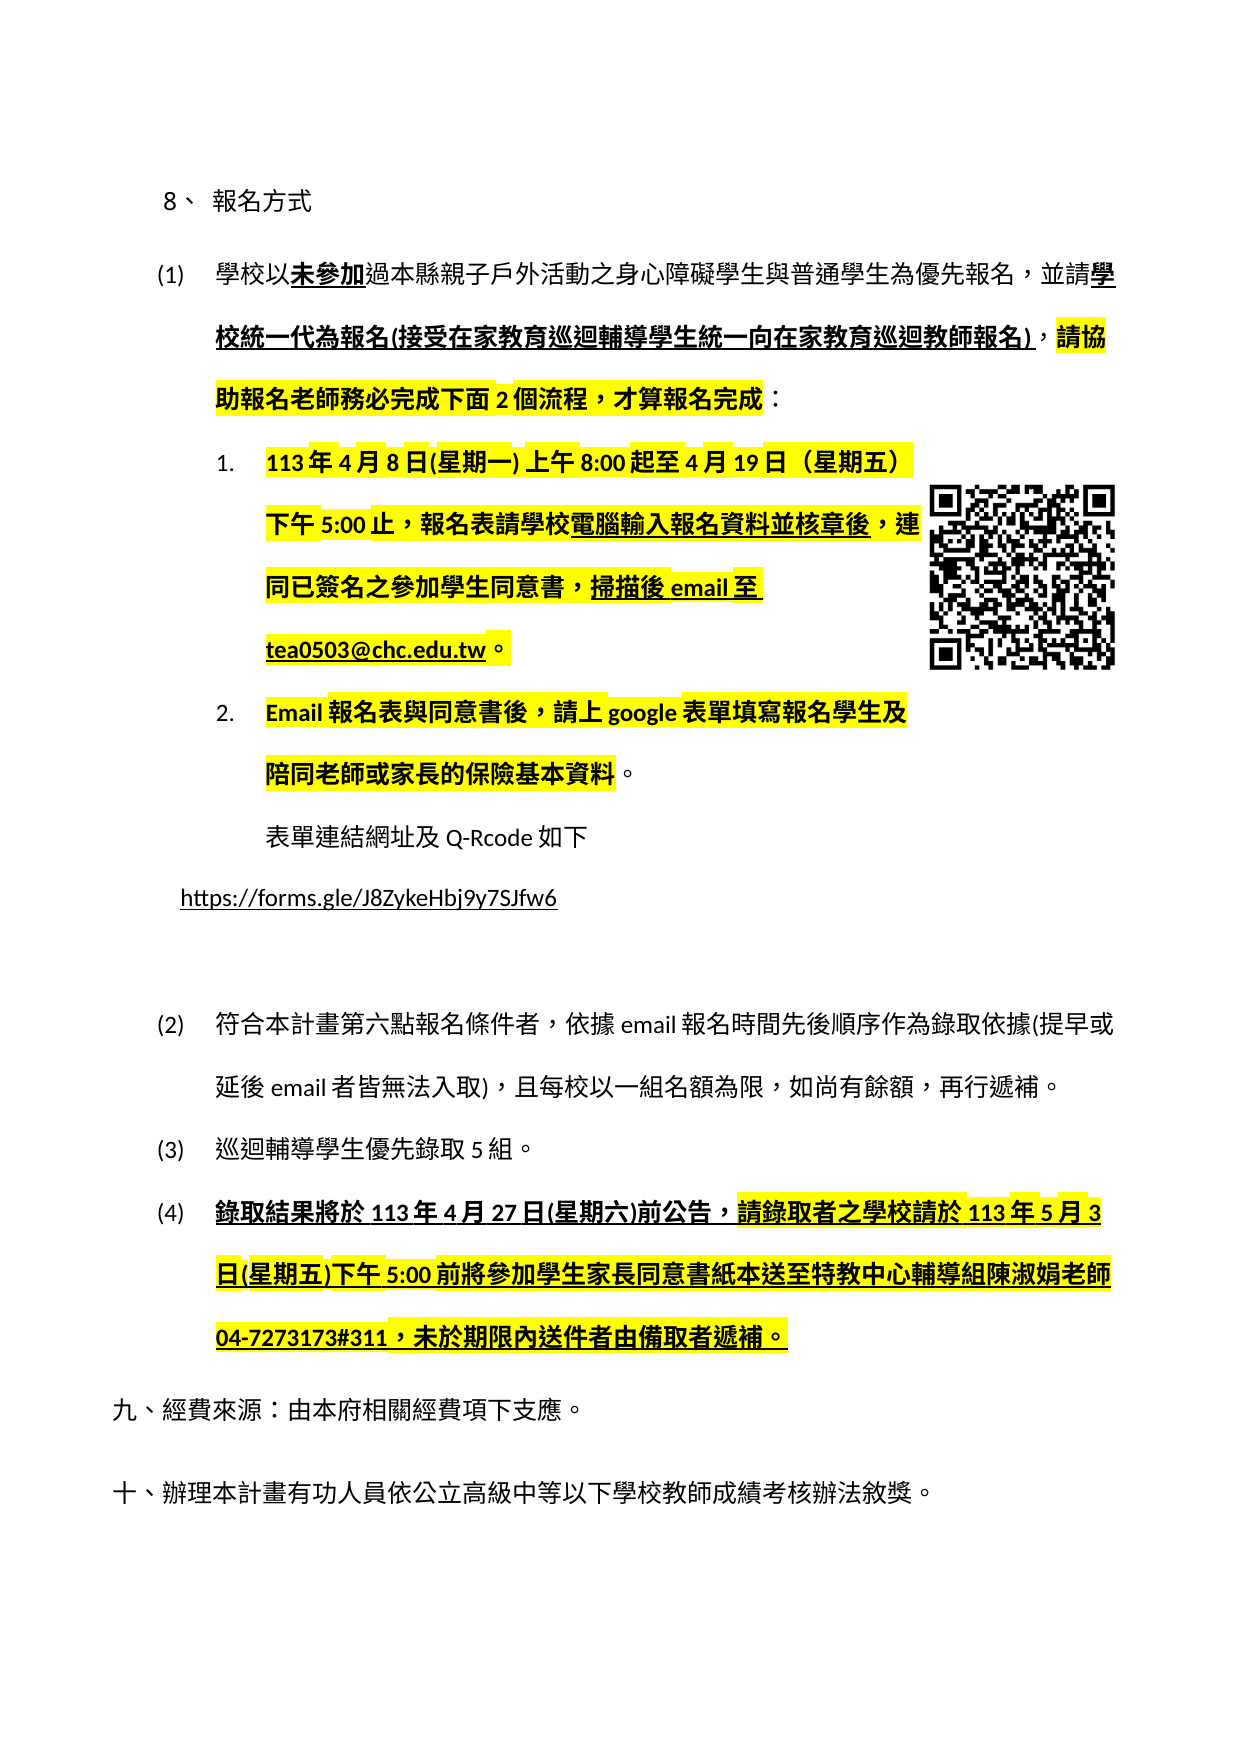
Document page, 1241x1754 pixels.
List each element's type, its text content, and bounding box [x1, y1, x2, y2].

text 九、經費來源：由本府相關經費項下支應。 [112, 1367, 1128, 1429]
list 113年4月8日(星期一) 上午8:00起至4月19日（星期五）下午5:00止，報名表請學校電腦輸入報名資料並核章後，連同已簽名之參加學生同意書，掃描後email至tea0503@chc.edu.tw。 [216, 419, 1128, 669]
list 錄取結果將於113年4月27日(星期六)前公告，請錄取者之學校請於113年5月3日(星期五)下午5:00前將參加學生家長同意書紙本送至特教中心輔導組陳淑娟老師04-7273173#311，未於期限內送件者由備取者遞補。 [157, 1169, 1128, 1356]
list 巡迴輔導學生優先錄取5組。 [157, 1106, 1128, 1169]
list 符合本計畫第六點報名條件者，依據email報名時間先後順序作為錄取依據(提早或延後email者皆無法入取)，且每校以一組名額為限，如尚有餘額，再行遞補。 [157, 981, 1128, 1106]
text https://forms.gle/J8ZykeHbj9y7SJfw6 [112, 856, 1128, 919]
list Email報名表與同意書後，請上google表單填寫報名學生及陪同老師或家長的保險基本資料。 [216, 669, 1128, 794]
list 報名方式 [162, 158, 1128, 221]
text 十、辦理本計畫有功人員依公立高級中等以下學校教師成績考核辦法敘獎。 [112, 1450, 1128, 1512]
text 表單連結網址及Q-Rcode如下 [266, 794, 1128, 856]
list 學校以未參加過本縣親子戶外活動之身心障礙學生與普通學生為優先報名，並請學校統一代為報名(接受在家教育巡迴輔導學生統一向在家教育巡迴教師報名)，請協助報名老師務必完成下面2個流程，才算報名完成： [157, 231, 1128, 419]
